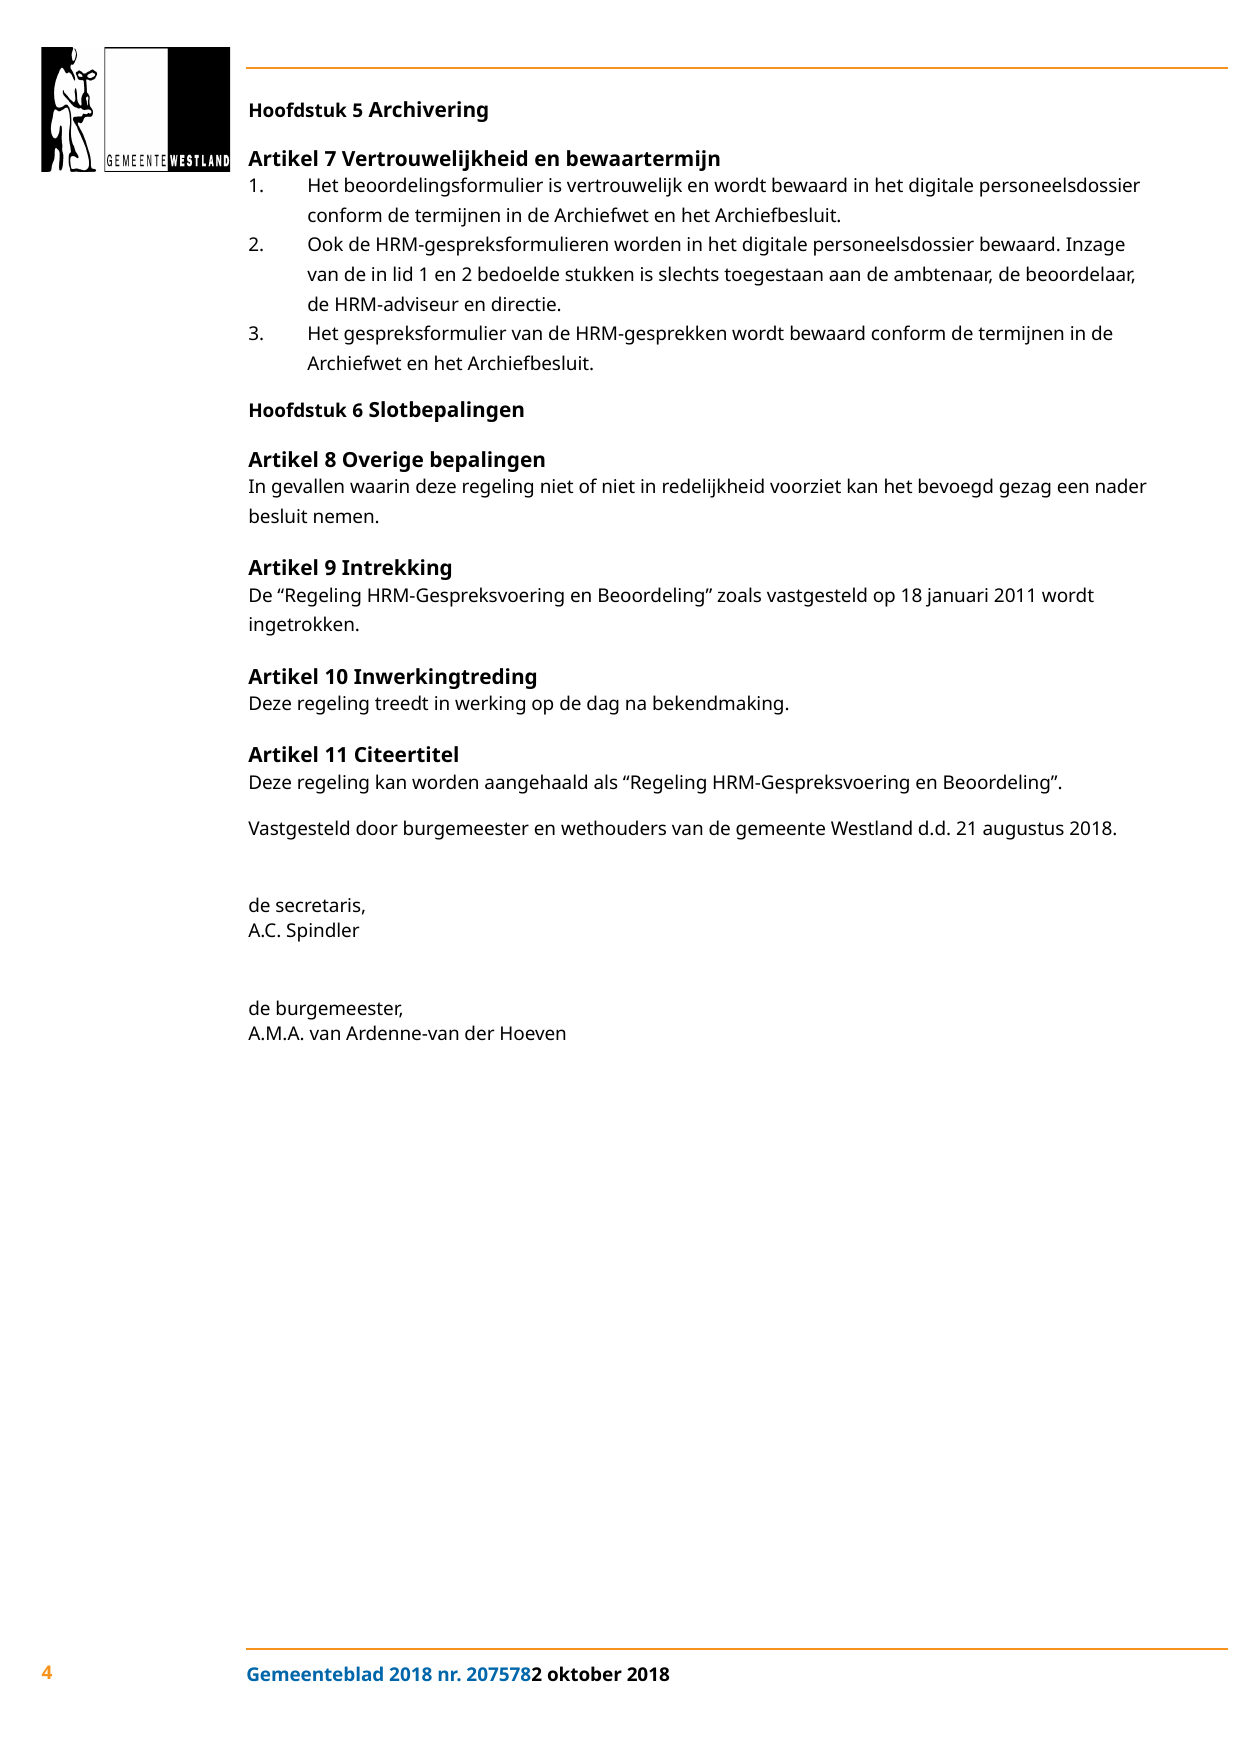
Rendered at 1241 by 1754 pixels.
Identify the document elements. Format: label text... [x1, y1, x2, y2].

text Artikel 11 Citeertitel [248, 741, 1152, 769]
list Het beoordelingsformulier is vertrouwelijk en wordt bewaard in het digitale personeelsdossier conform de termijnen in de Archiefwet en het Archiefbesluit. [248, 172, 1152, 228]
text de secretaris, [248, 892, 1152, 918]
text Deze regeling kan worden aangehaald als “Regeling HRM-Gespreksvoering en Beoordeling”. [248, 769, 1152, 795]
text Artikel 10 Inwerkingtreding [248, 662, 1152, 690]
list Ook de HRM-gespreksformulieren worden in het digitale personeelsdossier bewaard. Inzage van de in lid 1 en 2 bedoelde stukken is slechts toegestaan aan de ambtenaar, de beoordelaar, de HRM-adviseur en directie. [248, 232, 1152, 317]
text Artikel 8 Overige bepalingen [248, 445, 1152, 473]
text Vastgesteld door burgemeester en wethouders van de gemeente Westland d.d. 21 augustus 2018. [248, 815, 1152, 840]
text Artikel 9 Intrekking [248, 553, 1152, 582]
text De “Regeling HRM-Gespreksvoering en Beoordeling” zoals vastgesteld op 18 januari 2011 wordt ingetrokken. [248, 582, 1152, 637]
picture [41, 47, 231, 172]
text Artikel 7 Vertrouwelijkheid en bewaartermijn [248, 144, 1152, 172]
list Het gespreksformulier van de HRM-gesprekken wordt bewaard conform de termijnen in de Archiefwet en het Archiefbesluit. [248, 320, 1152, 376]
text A.C. Spindler [248, 918, 1152, 943]
text Hoofdstuk 6 Slotbepalingen [248, 396, 1152, 424]
text In gevallen waarin deze regeling niet of niet in redelijkheid voorziet kan het bevoegd gezag een nader besluit nemen. [248, 473, 1152, 529]
text de burgemeester, [248, 995, 1152, 1021]
text A.M.A. van Ardenne-van der Hoeven [248, 1021, 1152, 1046]
text Deze regeling treedt in werking op de dag na bekendmaking. [248, 690, 1152, 716]
text Hoofdstuk 5 Archivering [248, 95, 1152, 123]
